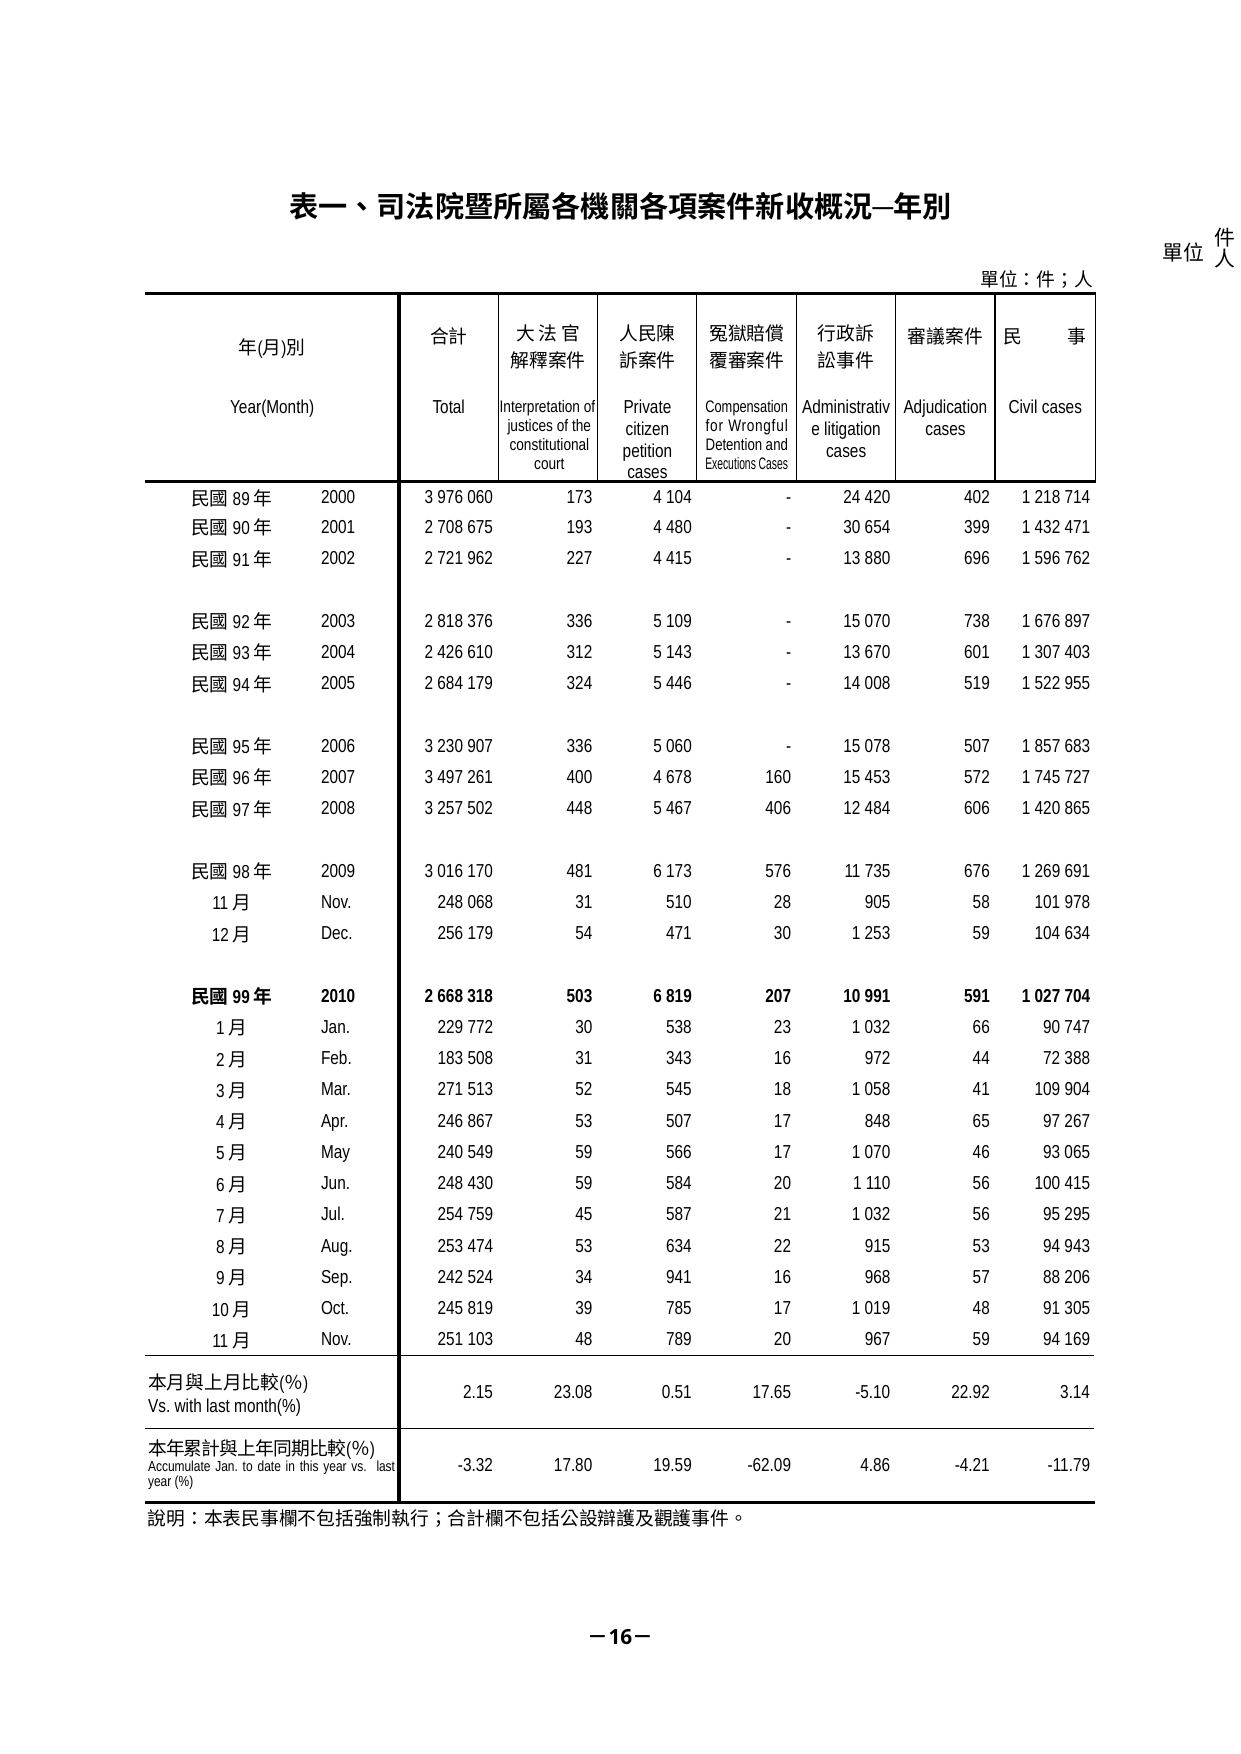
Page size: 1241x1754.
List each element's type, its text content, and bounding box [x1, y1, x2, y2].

table_cell - [697, 636, 796, 667]
table_cell [697, 824, 796, 855]
table_cell 58 [896, 886, 995, 917]
table_cell Jun. [318, 1167, 397, 1198]
table_cell 160 [697, 761, 796, 792]
table_cell Aug. [318, 1230, 397, 1261]
table_cell [598, 699, 697, 730]
table_cell 12 484 [796, 792, 896, 823]
table_cell 503 [498, 980, 597, 1011]
table_cell -11.79 [995, 1428, 1095, 1501]
table_cell [401, 699, 498, 730]
table_cell Apr. [318, 1105, 397, 1136]
table_cell 17.65 [697, 1356, 796, 1428]
table_cell 572 [896, 761, 995, 792]
table_cell 5月 [145, 1136, 318, 1167]
table_cell 6 819 [598, 980, 697, 1011]
table_cell 18 [697, 1074, 796, 1105]
table_cell 57 [896, 1261, 995, 1292]
table_cell [796, 824, 896, 855]
table_cell 94 169 [995, 1324, 1095, 1355]
text 單位：件；人 [148, 265, 1092, 292]
table_cell 448 [498, 792, 597, 823]
table_cell Interpretation of justices of the constitutional court [499, 396, 597, 480]
table_cell May [318, 1136, 397, 1167]
table_cell 606 [896, 792, 995, 823]
table_cell 21 [697, 1199, 796, 1230]
table_cell 193 [498, 511, 597, 542]
table_cell 97 267 [995, 1105, 1095, 1136]
table_cell 1 027 704 [995, 980, 1095, 1011]
table_cell [896, 574, 995, 605]
table_cell 4月 [145, 1105, 318, 1136]
table_cell 15 078 [796, 730, 896, 761]
table_cell 11月 [145, 886, 318, 917]
table_cell 324 [498, 667, 597, 698]
table_cell 2005 [318, 667, 397, 698]
table_cell [995, 574, 1095, 605]
table_cell 44 [896, 1042, 995, 1073]
table_header 民事 [996, 295, 1095, 396]
table_header 行政訴 訟事件 [797, 295, 895, 396]
table_cell [896, 699, 995, 730]
table_cell 566 [598, 1136, 697, 1167]
table_cell Jul. [318, 1199, 397, 1230]
table_cell Total [401, 396, 498, 480]
table_cell 246 867 [401, 1105, 498, 1136]
table_cell 45 [498, 1199, 597, 1230]
table_cell 13 880 [796, 542, 896, 573]
table_cell [995, 824, 1095, 855]
table_cell 7月 [145, 1199, 318, 1230]
table_cell [995, 699, 1095, 730]
table_cell 1 676 897 [995, 605, 1095, 636]
table_cell 95 295 [995, 1199, 1095, 1230]
table_cell 312 [498, 636, 597, 667]
table_cell 6月 [145, 1167, 318, 1198]
table_cell 65 [896, 1105, 995, 1136]
table_cell 90 747 [995, 1011, 1095, 1042]
table_cell 17 [697, 1136, 796, 1167]
table_cell 94 943 [995, 1230, 1095, 1261]
table_cell 16 [697, 1042, 796, 1073]
table_cell 2 426 610 [401, 636, 498, 667]
table_cell [318, 949, 397, 980]
table_cell 91 305 [995, 1292, 1095, 1323]
table_cell [145, 699, 318, 730]
table_cell 0.51 [598, 1356, 697, 1428]
table_cell 2001 [318, 511, 397, 542]
table_cell 1 032 [796, 1011, 896, 1042]
table_cell 民國 94年 [145, 667, 318, 698]
table_cell 173 [498, 483, 597, 511]
table_cell 56 [896, 1199, 995, 1230]
table_cell Adjudication cases [896, 396, 994, 480]
table_cell 54 [498, 917, 597, 948]
table_cell 17.80 [498, 1429, 597, 1501]
table_cell 30 [697, 917, 796, 948]
table_cell 245 819 [401, 1292, 498, 1323]
table_cell 66 [896, 1011, 995, 1042]
table_cell 民國 90年 [145, 511, 318, 542]
table_cell 229 772 [401, 1011, 498, 1042]
table_cell 59 [498, 1136, 597, 1167]
text 單位： [1162, 237, 1212, 262]
table_cell 民國 91年 [145, 542, 318, 573]
table_cell 2008 [318, 792, 397, 823]
table_cell [145, 574, 318, 605]
table_cell 2010 [318, 980, 397, 1011]
table_cell 17 [697, 1105, 796, 1136]
table_cell Compensation for Wrongful Detention and Executions Cases [697, 396, 796, 480]
table_cell 民國 89年 [145, 483, 318, 511]
table_cell 4.86 [796, 1429, 896, 1501]
table_cell 2 721 962 [401, 542, 498, 573]
table_cell 20 [697, 1324, 796, 1355]
table_cell 本年累計與上年同期比較(％) Accumulate Jan. to date in this year vs. last year (%) [145, 1429, 397, 1501]
table_cell 2006 [318, 730, 397, 761]
table_header 人民陳 訴案件 [598, 295, 696, 396]
table_cell 3 016 170 [401, 855, 498, 886]
table_cell 4 104 [598, 483, 697, 511]
table_cell [145, 824, 318, 855]
table_cell [796, 949, 896, 980]
table_cell 100 415 [995, 1167, 1095, 1198]
table_cell 406 [697, 792, 796, 823]
table_cell 93 065 [995, 1136, 1095, 1167]
table_cell - [697, 511, 796, 542]
table_cell 2002 [318, 542, 397, 573]
table_cell 967 [796, 1324, 896, 1355]
table_cell 民國 98年 [145, 855, 318, 886]
table_cell 254 759 [401, 1199, 498, 1230]
table_cell [401, 824, 498, 855]
table_cell 591 [896, 980, 995, 1011]
table_cell 59 [896, 917, 995, 948]
table_cell 336 [498, 605, 597, 636]
table_cell Nov. [318, 886, 397, 917]
table_cell Civil cases [996, 396, 1095, 480]
table_cell 31 [498, 1042, 597, 1073]
table_cell 53 [498, 1105, 597, 1136]
table_cell 13 670 [796, 636, 896, 667]
table_cell 11月 [145, 1324, 318, 1355]
table_cell 402 [896, 483, 995, 511]
table_cell [498, 949, 597, 980]
table_cell 2009 [318, 855, 397, 886]
table_cell 545 [598, 1074, 697, 1105]
table_cell 59 [896, 1324, 995, 1355]
table_cell 207 [697, 980, 796, 1011]
table_cell 4 678 [598, 761, 697, 792]
table_cell 1 269 691 [995, 855, 1095, 886]
table_cell Oct. [318, 1292, 397, 1323]
table_cell 11 735 [796, 855, 896, 886]
table_cell 16 [697, 1261, 796, 1292]
table_cell [401, 574, 498, 605]
table_cell [318, 824, 397, 855]
table_cell 56 [896, 1167, 995, 1198]
table_cell Sep. [318, 1261, 397, 1292]
table_cell 30 [498, 1011, 597, 1042]
table_cell 34 [498, 1261, 597, 1292]
table_cell Feb. [318, 1042, 397, 1073]
table_cell 31 [498, 886, 597, 917]
table_cell 848 [796, 1105, 896, 1136]
table_cell 2000 [318, 483, 397, 511]
table_cell 968 [796, 1261, 896, 1292]
table_cell 48 [498, 1324, 597, 1355]
table_cell 1 032 [796, 1199, 896, 1230]
table_cell 41 [896, 1074, 995, 1105]
table_cell 1 857 683 [995, 730, 1095, 761]
table_cell 2 708 675 [401, 511, 498, 542]
table_cell 3.14 [995, 1355, 1095, 1428]
table_cell 481 [498, 855, 597, 886]
table_cell 471 [598, 917, 697, 948]
table_cell 5 060 [598, 730, 697, 761]
table_cell 519 [896, 667, 995, 698]
table_cell [401, 949, 498, 980]
table_cell 1 218 714 [995, 483, 1095, 511]
table_cell 227 [498, 542, 597, 573]
table_cell 400 [498, 761, 597, 792]
table_cell 336 [498, 730, 597, 761]
table_cell 3月 [145, 1074, 318, 1105]
table_cell 3 230 907 [401, 730, 498, 761]
table_cell 2003 [318, 605, 397, 636]
table_cell -5.10 [796, 1356, 896, 1428]
table_cell 5 446 [598, 667, 697, 698]
table_cell Private citizen petition cases [598, 396, 696, 480]
table_cell 88 206 [995, 1261, 1095, 1292]
table_cell - [697, 605, 796, 636]
table_cell 23 [697, 1011, 796, 1042]
table_cell 本月與上月比較(％) Vs. with last month(%) [145, 1356, 397, 1428]
table_cell [498, 699, 597, 730]
table_cell [598, 574, 697, 605]
table_cell 3 257 502 [401, 792, 498, 823]
table_cell 民國 96年 [145, 761, 318, 792]
table_cell 15 070 [796, 605, 896, 636]
table_cell 1 307 403 [995, 636, 1095, 667]
table_cell 20 [697, 1167, 796, 1198]
table_cell Dec. [318, 917, 397, 948]
table_cell 30 654 [796, 511, 896, 542]
table_cell 5 143 [598, 636, 697, 667]
table_cell 785 [598, 1292, 697, 1323]
table_cell Jan. [318, 1011, 397, 1042]
table_cell 28 [697, 886, 796, 917]
table_cell 510 [598, 886, 697, 917]
table_cell 1 432 471 [995, 511, 1095, 542]
table_cell 587 [598, 1199, 697, 1230]
table_cell - [697, 542, 796, 573]
table_cell - [697, 483, 796, 511]
table_cell 8月 [145, 1230, 318, 1261]
table_cell - [697, 730, 796, 761]
table_header 年(月)別 [145, 295, 397, 396]
table_cell 民國 92年 [145, 605, 318, 636]
table_cell 23.08 [498, 1356, 597, 1428]
table_cell 4 415 [598, 542, 697, 573]
table_cell 6 173 [598, 855, 697, 886]
table_cell 4 480 [598, 511, 697, 542]
table_cell 183 508 [401, 1042, 498, 1073]
table_cell [598, 949, 697, 980]
table_cell 19.59 [598, 1429, 697, 1501]
table_cell 39 [498, 1292, 597, 1323]
table_cell 1 522 955 [995, 667, 1095, 698]
table_cell 9月 [145, 1261, 318, 1292]
text 件人 [1212, 227, 1240, 270]
table_cell 941 [598, 1261, 697, 1292]
table_cell Mar. [318, 1074, 397, 1105]
table_cell 民國 99年 [145, 980, 318, 1011]
table_cell 676 [896, 855, 995, 886]
table_cell 2 668 318 [401, 980, 498, 1011]
table_cell 59 [498, 1167, 597, 1198]
table_cell 507 [896, 730, 995, 761]
table_cell 399 [896, 511, 995, 542]
table_cell 2004 [318, 636, 397, 667]
table_cell [318, 699, 397, 730]
table_cell 256 179 [401, 917, 498, 948]
table_header 冤獄賠償覆審案件 [697, 295, 796, 396]
table_cell 601 [896, 636, 995, 667]
table_cell 507 [598, 1105, 697, 1136]
table_cell Year(Month) [145, 396, 397, 480]
table_cell 1 745 727 [995, 761, 1095, 792]
table_cell -4.21 [896, 1429, 995, 1501]
table_cell Administrative litigation cases [797, 396, 895, 480]
table_cell 271 513 [401, 1074, 498, 1105]
table_cell [145, 949, 318, 980]
table_cell 242 524 [401, 1261, 498, 1292]
table_cell 109 904 [995, 1074, 1095, 1105]
text 說明：本表民事欄不包括強制執行；合計欄不包括公設辯護及觀護事件。 [148, 1504, 1092, 1531]
table_cell 576 [697, 855, 796, 886]
table_cell 696 [896, 542, 995, 573]
table_cell [796, 574, 896, 605]
table_cell 972 [796, 1042, 896, 1073]
text 表一、司法院暨所屬各機關各項案件新收概況─年別 [148, 183, 1092, 225]
table_cell 248 068 [401, 886, 498, 917]
table_cell 民國 95年 [145, 730, 318, 761]
table_cell [498, 574, 597, 605]
table_cell 584 [598, 1167, 697, 1198]
table_cell 253 474 [401, 1230, 498, 1261]
table_cell 72 388 [995, 1042, 1095, 1073]
table_cell -3.32 [401, 1429, 498, 1501]
table_cell 1 110 [796, 1167, 896, 1198]
table_cell 915 [796, 1230, 896, 1261]
table_cell [598, 824, 697, 855]
table_cell 10月 [145, 1292, 318, 1323]
table_cell 248 430 [401, 1167, 498, 1198]
table_cell 1 253 [796, 917, 896, 948]
table_cell 22 [697, 1230, 796, 1261]
table_cell 1 058 [796, 1074, 896, 1105]
table_cell 52 [498, 1074, 597, 1105]
table_cell 1 420 865 [995, 792, 1095, 823]
table_cell [697, 574, 796, 605]
table_cell 1 596 762 [995, 542, 1095, 573]
table_cell [796, 699, 896, 730]
table_cell 2 818 376 [401, 605, 498, 636]
table_cell 14 008 [796, 667, 896, 698]
table_cell - [697, 667, 796, 698]
table_header 大法官 解釋案件 [499, 295, 597, 396]
table_cell 905 [796, 886, 896, 917]
table_cell 634 [598, 1230, 697, 1261]
table_cell 343 [598, 1042, 697, 1073]
table_cell [318, 574, 397, 605]
table_cell [995, 949, 1095, 980]
table_cell [697, 699, 796, 730]
table_cell 53 [498, 1230, 597, 1261]
table_cell 5 467 [598, 792, 697, 823]
table_cell [498, 824, 597, 855]
table_cell 538 [598, 1011, 697, 1042]
table_cell -62.09 [697, 1429, 796, 1501]
table_cell [697, 949, 796, 980]
table_cell 1 019 [796, 1292, 896, 1323]
table_cell 12月 [145, 917, 318, 948]
table_cell 民國 93年 [145, 636, 318, 667]
table_cell 101 978 [995, 886, 1095, 917]
table_cell 10 991 [796, 980, 896, 1011]
table_cell 46 [896, 1136, 995, 1167]
table_cell 251 103 [401, 1324, 498, 1355]
table_cell 5 109 [598, 605, 697, 636]
table_cell 1月 [145, 1011, 318, 1042]
table_cell 2 684 179 [401, 667, 498, 698]
table_cell 789 [598, 1324, 697, 1355]
table_cell 民國 97年 [145, 792, 318, 823]
table_cell 48 [896, 1292, 995, 1323]
table_cell 2月 [145, 1042, 318, 1073]
table_cell 2.15 [401, 1356, 498, 1428]
table_cell 1 070 [796, 1136, 896, 1167]
table_cell [896, 824, 995, 855]
table_cell 738 [896, 605, 995, 636]
table_cell 53 [896, 1230, 995, 1261]
table_cell Nov. [318, 1324, 397, 1355]
table_header 審議案件 [896, 295, 994, 396]
table_cell 3 497 261 [401, 761, 498, 792]
table_cell 3 976 060 [401, 483, 498, 511]
table_cell 240 549 [401, 1136, 498, 1167]
table_cell 22.92 [896, 1356, 995, 1428]
table_cell 17 [697, 1292, 796, 1323]
table_cell 15 453 [796, 761, 896, 792]
table_cell [896, 949, 995, 980]
table_cell 104 634 [995, 917, 1095, 948]
table_cell 24 420 [796, 483, 896, 511]
table_cell 2007 [318, 761, 397, 792]
table_header 合計 [401, 295, 498, 396]
